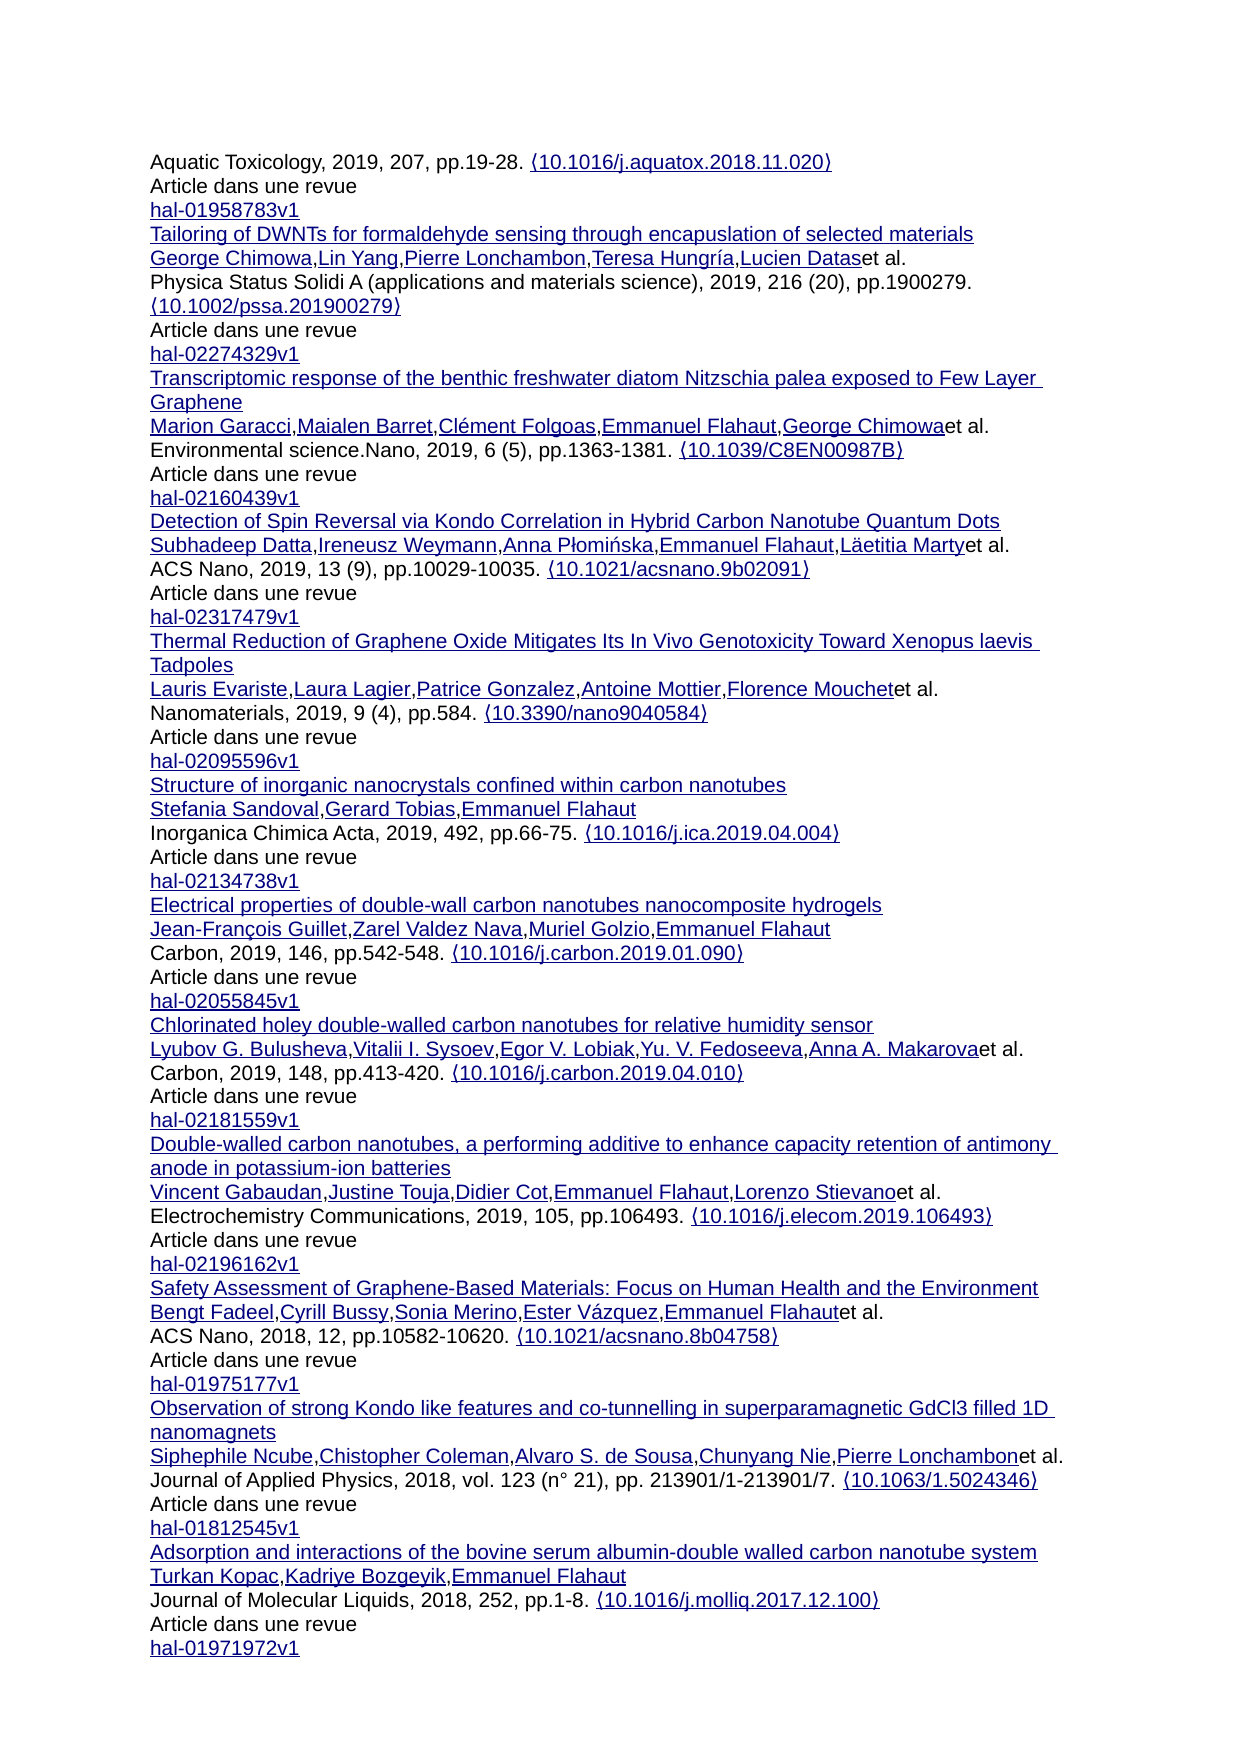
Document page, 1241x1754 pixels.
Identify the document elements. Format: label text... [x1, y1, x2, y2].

table_cell Aquatic Toxicology, 2019, 207, pp.19-28. ⟨10.1016/j.aquatox.2018.11.020⟩ Article dans une revue hal-01958783v1 [150, 150, 1090, 222]
table_cell Double-walled carbon nanotubes, a performing additive to enhance capacity retention of antimony anode in potassium-ion batteries Vincent Gabaudan,Justine Touja,Didier Cot,Emmanuel Flahaut,Lorenzo Stievanoet al. Electrochemistry Communications, 2019, 105, pp.106493. ⟨10.1016/j.elecom.2019.106493⟩ Article dans une revue hal-02196162v1 [150, 1132, 1090, 1276]
table_cell Observation of strong Kondo like features and co-tunnelling in superparamagnetic GdCl3 filled 1D nanomagnets Siphephile Ncube,Chistopher Coleman,Alvaro S. de Sousa,Chunyang Nie,Pierre Lonchambonet al. Journal of Applied Physics, 2018, vol. 123 (n° 21), pp. 213901/1-213901/7. ⟨10.1063/1.5024346⟩ Article dans une revue hal-01812545v1 [150, 1396, 1090, 1539]
table_cell Tailoring of DWNTs for formaldehyde sensing through encapuslation of selected materials George Chimowa,Lin Yang,Pierre Lonchambon,Teresa Hungría,Lucien Dataset al. Physica Status Solidi A (applications and materials science), 2019, 216 (20), pp.1900279. ⟨10.1002/pssa.201900279⟩ Article dans une revue hal-02274329v1 [150, 222, 1090, 366]
table_cell Structure of inorganic nanocrystals confined within carbon nanotubes Stefania Sandoval,Gerard Tobias,Emmanuel Flahaut Inorganica Chimica Acta, 2019, 492, pp.66-75. ⟨10.1016/j.ica.2019.04.004⟩ Article dans une revue hal-02134738v1 [150, 773, 1090, 893]
table_cell Thermal Reduction of Graphene Oxide Mitigates Its In Vivo Genotoxicity Toward Xenopus laevis Tadpoles Lauris Evariste,Laura Lagier,Patrice Gonzalez,Antoine Mottier,Florence Mouchetet al. Nanomaterials, 2019, 9 (4), pp.584. ⟨10.3390/nano9040584⟩ Article dans une revue hal-02095596v1 [150, 629, 1090, 773]
table_cell Adsorption and interactions of the bovine serum albumin-double walled carbon nanotube system Turkan Kopac,Kadriye Bozgeyik,Emmanuel Flahaut Journal of Molecular Liquids, 2018, 252, pp.1-8. ⟨10.1016/j.molliq.2017.12.100⟩ Article dans une revue hal-01971972v1 [150, 1540, 1090, 1659]
table_cell Chlorinated holey double-walled carbon nanotubes for relative humidity sensor Lyubov G. Bulusheva,Vitalii I. Sysoev,Egor V. Lobiak,Yu. V. Fedoseeva,Anna A. Makarovaet al. Carbon, 2019, 148, pp.413-420. ⟨10.1016/j.carbon.2019.04.010⟩ Article dans une revue hal-02181559v1 [150, 1013, 1090, 1132]
table_cell Transcriptomic response of the benthic freshwater diatom Nitzschia palea exposed to Few Layer Graphene Marion Garacci,Maialen Barret,Clément Folgoas,Emmanuel Flahaut,George Chimowaet al. Environmental science‎.Nano, 2019, 6 (5), pp.1363-1381. ⟨10.1039/C8EN00987B⟩ Article dans une revue hal-02160439v1 [150, 366, 1090, 509]
table_cell Safety Assessment of Graphene-Based Materials: Focus on Human Health and the Environment Bengt Fadeel,Cyrill Bussy,Sonia Merino,Ester Vázquez,Emmanuel Flahautet al. ACS Nano, 2018, 12, pp.10582-10620. ⟨10.1021/acsnano.8b04758⟩ Article dans une revue hal-01975177v1 [150, 1276, 1090, 1396]
table_cell Detection of Spin Reversal via Kondo Correlation in Hybrid Carbon Nanotube Quantum Dots Subhadeep Datta,Ireneusz Weymann,Anna Płomińska,Emmanuel Flahaut,Läetitia Martyet al. ACS Nano, 2019, 13 (9), pp.10029-10035. ⟨10.1021/acsnano.9b02091⟩ Article dans une revue hal-02317479v1 [150, 509, 1090, 629]
table_cell Electrical properties of double-wall carbon nanotubes nanocomposite hydrogels Jean-François Guillet,Zarel Valdez Nava,Muriel Golzio,Emmanuel Flahaut Carbon, 2019, 146, pp.542-548. ⟨10.1016/j.carbon.2019.01.090⟩ Article dans une revue hal-02055845v1 [150, 893, 1090, 1012]
